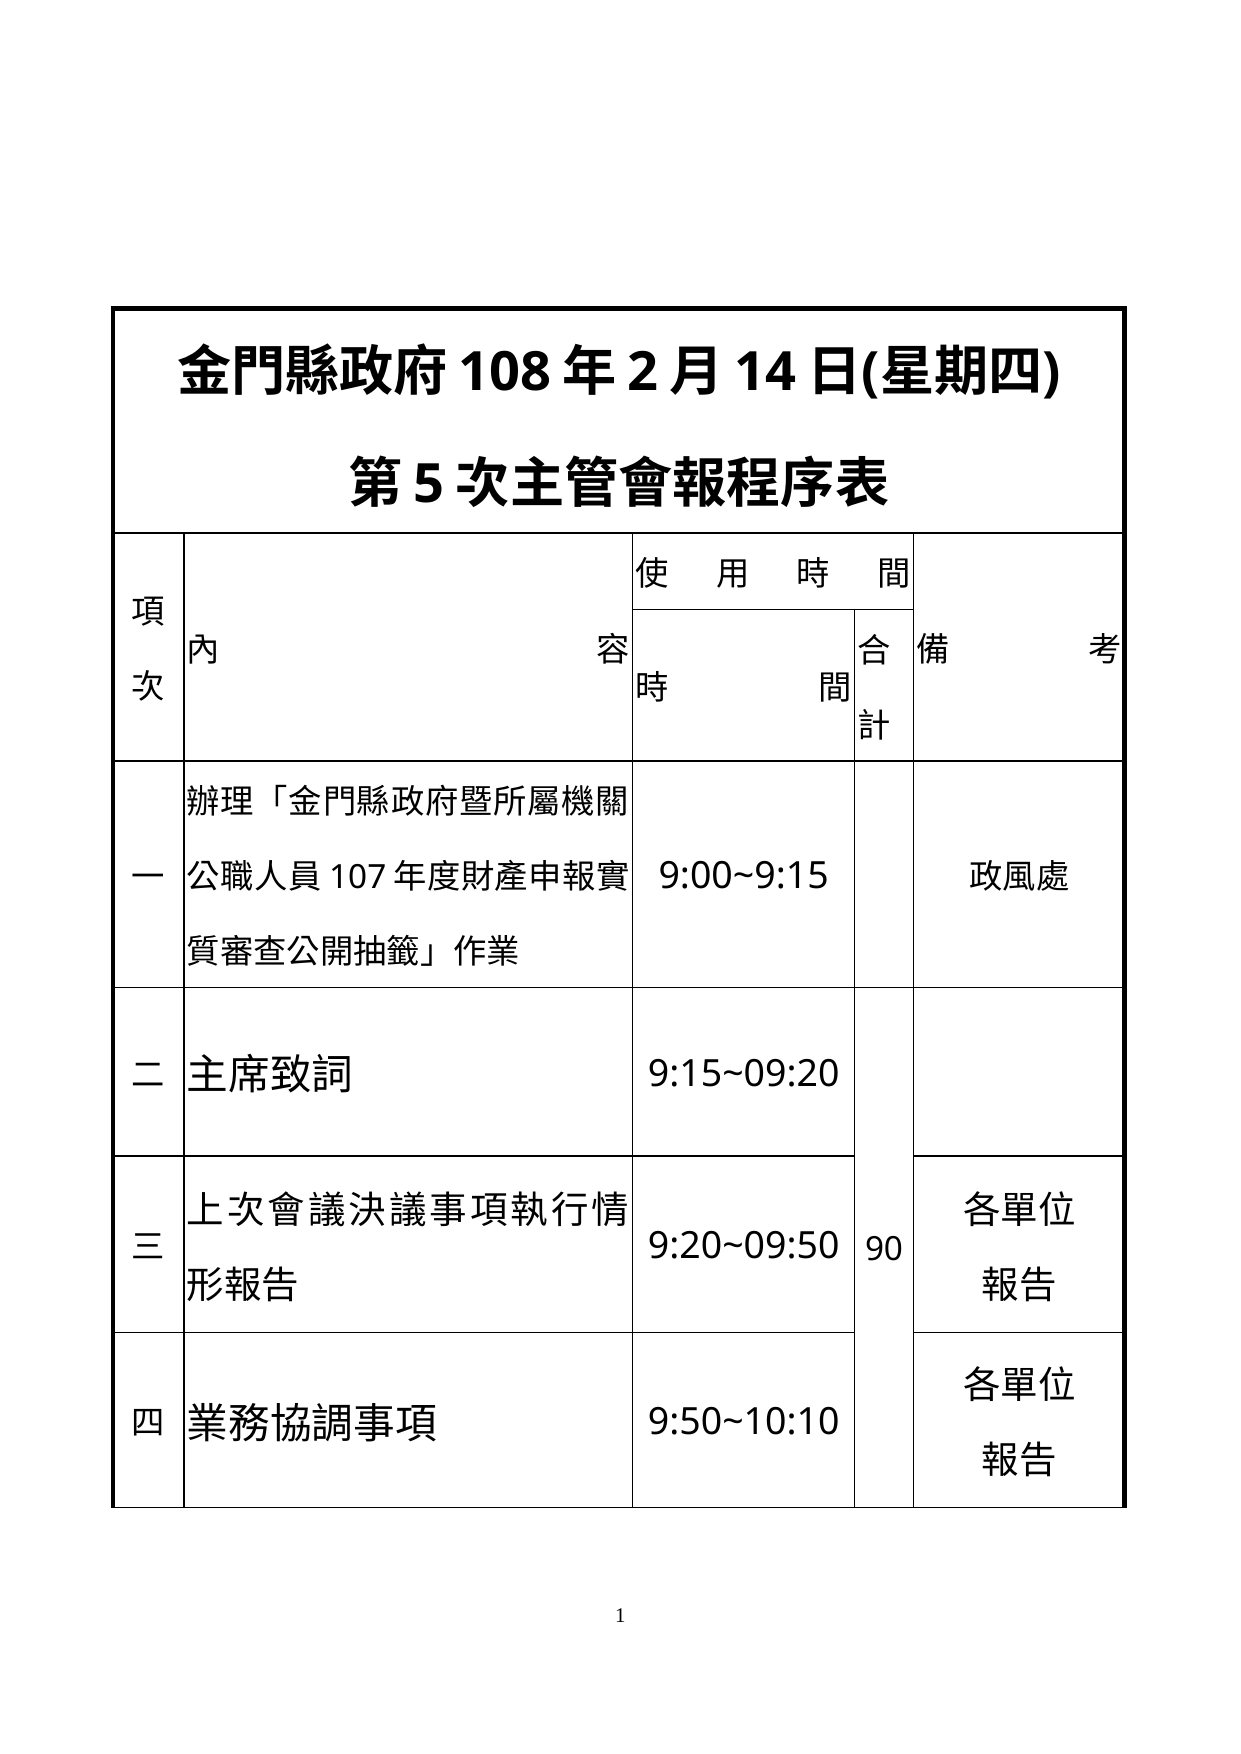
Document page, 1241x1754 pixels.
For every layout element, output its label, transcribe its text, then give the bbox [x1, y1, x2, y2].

table_cell 9:00~9:15 [633, 762, 854, 987]
table_cell 上次會議決議事項執行情形報告 [185, 1157, 632, 1332]
table_cell [855, 762, 913, 987]
table_cell 使用時間 [633, 534, 913, 609]
table_cell 主席致詞 [185, 988, 632, 1155]
table_cell 時間 [633, 610, 854, 760]
table_cell 9:50~10:10 [633, 1333, 854, 1507]
table_cell 各單位 報告 [914, 1157, 1122, 1332]
table_cell 政風處 [914, 762, 1122, 987]
table_cell 內容 [185, 534, 632, 760]
table_cell 四 [115, 1333, 183, 1507]
table_cell 9:20~09:50 [633, 1157, 854, 1332]
table_cell 90 [855, 988, 913, 1507]
table_cell 業務協調事項 [185, 1333, 632, 1507]
table_cell 一 [115, 762, 183, 987]
table_cell 辦理「金門縣政府暨所屬機關公職人員107年度財產申報實質審查公開抽籤」作業 [185, 762, 632, 987]
table_cell 合計 [855, 610, 913, 760]
table_cell [914, 988, 1122, 1155]
table_cell 項次 [115, 534, 183, 760]
table_cell 9:15~09:20 [633, 988, 854, 1155]
table_cell 備考 [914, 534, 1122, 760]
table_cell 三 [115, 1157, 183, 1332]
table_cell 各單位 報告 [914, 1333, 1122, 1507]
table_header 金門縣政府108年2月14日(星期四) 第5次主管會報程序表 [115, 311, 1122, 532]
table_cell 二 [115, 988, 183, 1155]
